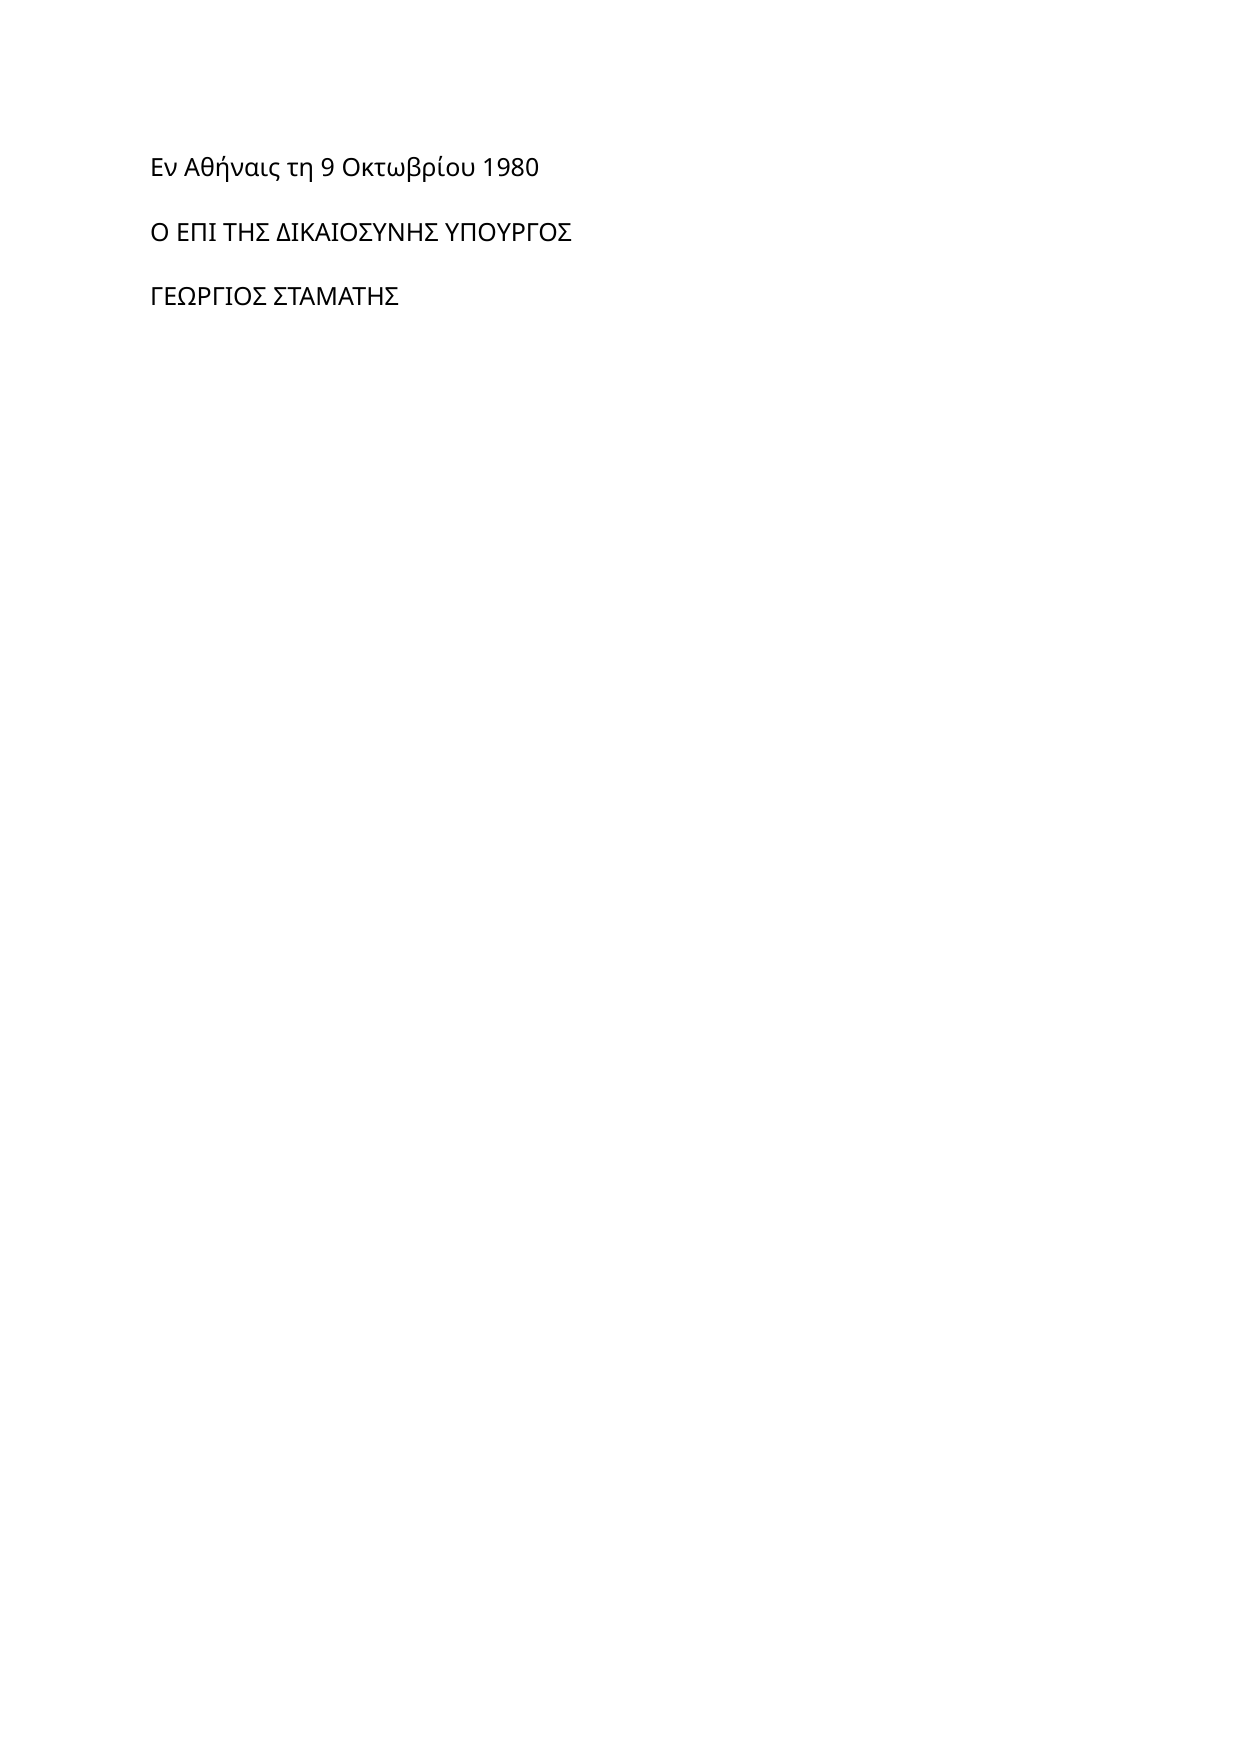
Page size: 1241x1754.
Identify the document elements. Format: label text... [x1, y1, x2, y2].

text Εν Αθήναις τη 9 Οκτωβρίου 1980 [150, 150, 1090, 184]
text ΓΕΩΡΓΙΟΣ ΣΤΑΜΑΤΗΣ [150, 278, 1090, 312]
text Ο ΕΠΙ ΤΗΣ ΔΙΚΑΙΟΣΥΝΗΣ ΥΠΟΥΡΓΟΣ [150, 214, 1090, 248]
